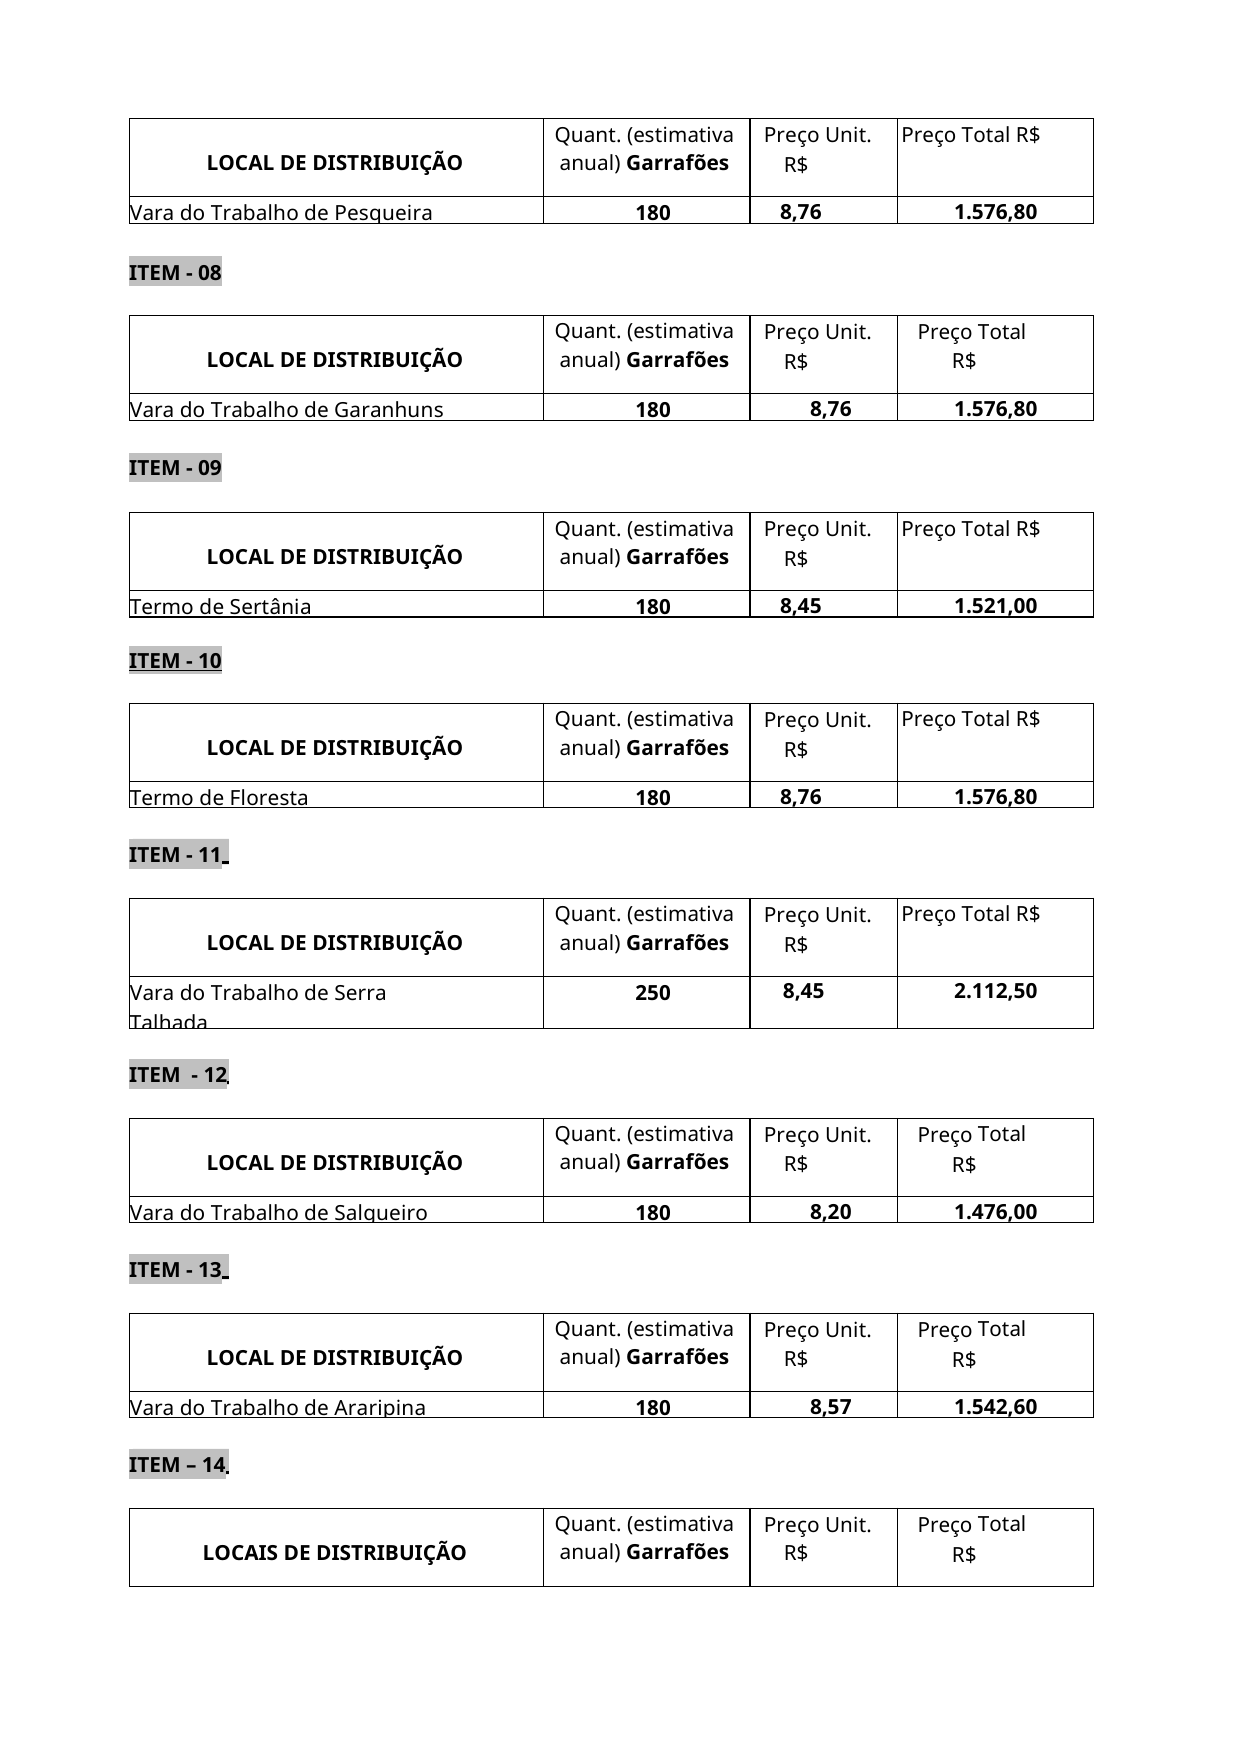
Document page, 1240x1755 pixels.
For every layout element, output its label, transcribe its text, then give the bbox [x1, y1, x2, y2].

text ITEM - 13 [118, 1254, 1121, 1284]
table_header Preço Unit. R$ [751, 513, 897, 590]
table_header Preço Total R$ [898, 899, 1093, 976]
table_header Preço Total R$ [898, 1119, 1093, 1196]
table_cell 8,57 [751, 1392, 897, 1417]
table_header LOCAL DE DISTRIBUIÇÃO [130, 513, 543, 590]
table_header Quant. (estimativa anual) Garrafões [544, 1314, 749, 1391]
table_cell 180 [544, 591, 749, 616]
text ITEM - 08 [118, 256, 1121, 286]
table_cell 180 [544, 197, 749, 223]
table_header Quant. (estimativa anual) Garrafões [544, 1509, 749, 1586]
table_header Quant. (estimativa anual) Garrafões [544, 316, 749, 393]
table_header Preço Total R$ [898, 1314, 1093, 1391]
table_cell 8,45 [751, 591, 897, 616]
table_cell 180 180180 [544, 782, 749, 807]
table_header Preço Unit. R$ [751, 899, 897, 976]
table_cell Vara do Trabalho de Pesqueira [130, 197, 543, 223]
table_cell 8,45 [751, 977, 897, 1027]
table_header Preço Total R$ [898, 1509, 1093, 1586]
table_header Preço Unit. R$ [751, 704, 897, 781]
table_header Quant. (estimativa anual) Garrafões [544, 1119, 749, 1196]
table_header Preço Total R$ [898, 513, 1093, 590]
table_header LOCAL DE DISTRIBUIÇÃO [130, 316, 543, 393]
table_cell 180 [544, 394, 749, 419]
table_header Preço Unit. R$ [751, 316, 897, 393]
table_cell Termo de Sertânia [130, 591, 543, 616]
table_cell 1.521,00 [898, 591, 1093, 616]
table_cell Termo de Floresta [130, 782, 543, 807]
table_header LOCAL DE DISTRIBUIÇÃO [130, 899, 543, 976]
text ITEM – 14 [118, 1449, 1121, 1479]
text ITEM - 11 [118, 839, 1121, 869]
text ITEM - 12 [118, 1059, 1121, 1089]
table_header LOCAL DE DISTRIBUIÇÃO [130, 1314, 543, 1391]
table_header Quant. (estimativa anual) Garrafões [544, 899, 749, 976]
table_cell 8,20 [751, 1197, 897, 1222]
table_header Preço Unit. R$ [751, 1119, 897, 1196]
table_cell 250 [544, 977, 749, 1027]
table_cell 8,76 [751, 394, 897, 419]
table_header Quant. (estimativa anual) Garrafões [544, 704, 749, 781]
table_header Preço Unit. R$ [751, 119, 897, 196]
table_cell 8,76 [751, 782, 897, 807]
table_cell Vara do Trabalho de Garanhuns [130, 394, 543, 419]
table_header Preço Total R$ [898, 704, 1093, 781]
text ITEM - 10 [118, 646, 1121, 674]
table_header LOCAL DE DISTRIBUIÇÃO [130, 1119, 543, 1196]
text ITEM - 09 [118, 453, 1121, 482]
table_header LOCAL DE DISTRIBUIÇÃO [130, 704, 543, 781]
table_header LOCAIS DE DISTRIBUIÇÃO [130, 1509, 543, 1586]
table_cell 1.576,80 [898, 782, 1093, 807]
table_header Preço Unit. R$ [751, 1509, 897, 1586]
table_cell 1.576,80 [898, 394, 1093, 419]
table_cell Vara do Trabalho de Araripina [130, 1392, 543, 1417]
table_header Preço Total R$ [898, 316, 1093, 393]
table_cell 8,76 [751, 197, 897, 223]
table_cell 1.542,60 [898, 1392, 1093, 1417]
table_cell 1.576,80 [898, 197, 1093, 223]
table_cell 180 [544, 1392, 749, 1417]
table_cell 2.112,50 [898, 977, 1093, 1027]
table_header Quant. (estimativa anual) Garrafões [544, 513, 749, 590]
table_header Preço Total R$ [898, 119, 1093, 196]
table_header Quant. (estimativa anual) Garrafões [544, 119, 749, 196]
table_cell Vara do Trabalho de Serra Talhada [130, 977, 543, 1027]
table_cell 180 [544, 1197, 749, 1222]
table_header LOCAL DE DISTRIBUIÇÃO [130, 119, 543, 196]
table_cell 1.476,00 [898, 1197, 1093, 1222]
table_header Preço Unit. R$ [751, 1314, 897, 1391]
table_cell Vara do Trabalho de Salgueiro [130, 1197, 543, 1222]
